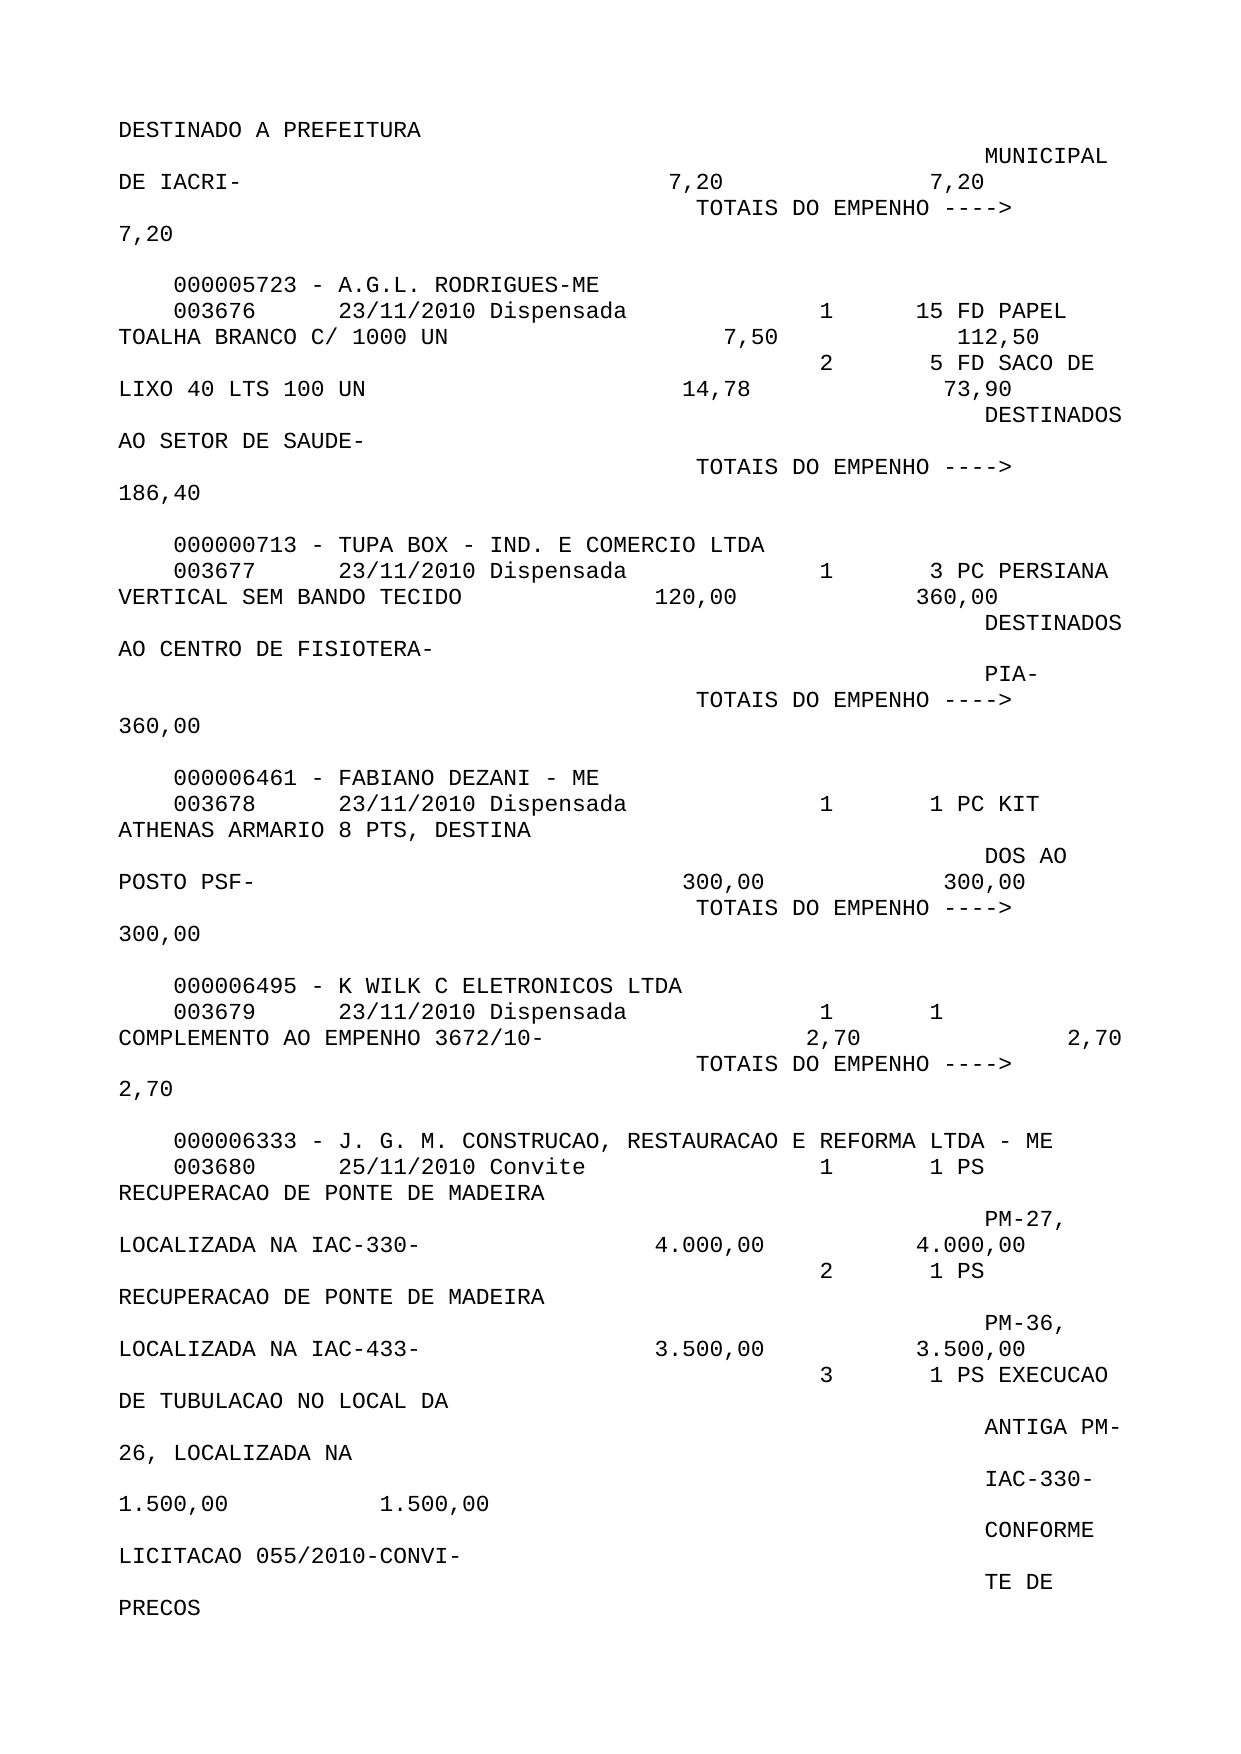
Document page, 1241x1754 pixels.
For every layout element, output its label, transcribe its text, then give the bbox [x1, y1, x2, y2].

text 000006333 - J. G. M. CONSTRUCAO, RESTAURACAO E REFORMA LTDA - ME [118, 1130, 1122, 1156]
text DESTINADOS AO SETOR DE SAUDE- [118, 403, 1122, 455]
text 003679 23/11/2010 Dispensada 1 1 COMPLEMENTO AO EMPENHO 3672/10- 2,70 2,70 [118, 1000, 1122, 1052]
text 000006461 - FABIANO DEZANI - ME [118, 767, 1122, 792]
text MUNICIPAL DE IACRI- 7,20 7,20 [118, 144, 1122, 196]
text CONFORME LICITACAO 055/2010-CONVI- [118, 1519, 1122, 1571]
text 000005723 - A.G.L. RODRIGUES-ME [118, 274, 1122, 300]
text TOTAIS DO EMPENHO ----> 7,20 [118, 196, 1122, 248]
text PM-27, LOCALIZADA NA IAC-330- 4.000,00 4.000,00 [118, 1207, 1122, 1259]
text DESTINADOS AO CENTRO DE FISIOTERA- [118, 611, 1122, 663]
text DESTINADO A PREFEITURA [118, 118, 1122, 144]
text PIA- [118, 663, 1122, 689]
text IAC-330- 1.500,00 1.500,00 [118, 1467, 1122, 1519]
text TOTAIS DO EMPENHO ----> 186,40 [118, 455, 1122, 507]
text PM-36, LOCALIZADA NA IAC-433- 3.500,00 3.500,00 [118, 1311, 1122, 1363]
text DOS AO POSTO PSF- 300,00 300,00 [118, 844, 1122, 896]
text 003677 23/11/2010 Dispensada 1 3 PC PERSIANA VERTICAL SEM BANDO TECIDO 120,00 360,00 [118, 559, 1122, 611]
text 000006495 - K WILK C ELETRONICOS LTDA [118, 974, 1122, 1000]
text 003676 23/11/2010 Dispensada 1 15 FD PAPEL TOALHA BRANCO C/ 1000 UN 7,50 112,50 [118, 300, 1122, 352]
text 003678 23/11/2010 Dispensada 1 1 PC KIT ATHENAS ARMARIO 8 PTS, DESTINA [118, 792, 1122, 844]
text 2 1 PS RECUPERACAO DE PONTE DE MADEIRA [118, 1259, 1122, 1311]
text TOTAIS DO EMPENHO ----> 2,70 [118, 1052, 1122, 1104]
text 3 1 PS EXECUCAO DE TUBULACAO NO LOCAL DA [118, 1363, 1122, 1415]
text 003680 25/11/2010 Convite 1 1 PS RECUPERACAO DE PONTE DE MADEIRA [118, 1156, 1122, 1207]
text 000000713 - TUPA BOX - IND. E COMERCIO LTDA [118, 533, 1122, 559]
text ANTIGA PM-26, LOCALIZADA NA [118, 1415, 1122, 1467]
text TOTAIS DO EMPENHO ----> 360,00 [118, 689, 1122, 741]
text TOTAIS DO EMPENHO ----> 300,00 [118, 896, 1122, 948]
text 2 5 FD SACO DE LIXO 40 LTS 100 UN 14,78 73,90 [118, 352, 1122, 403]
text TE DE PRECOS [118, 1571, 1122, 1622]
